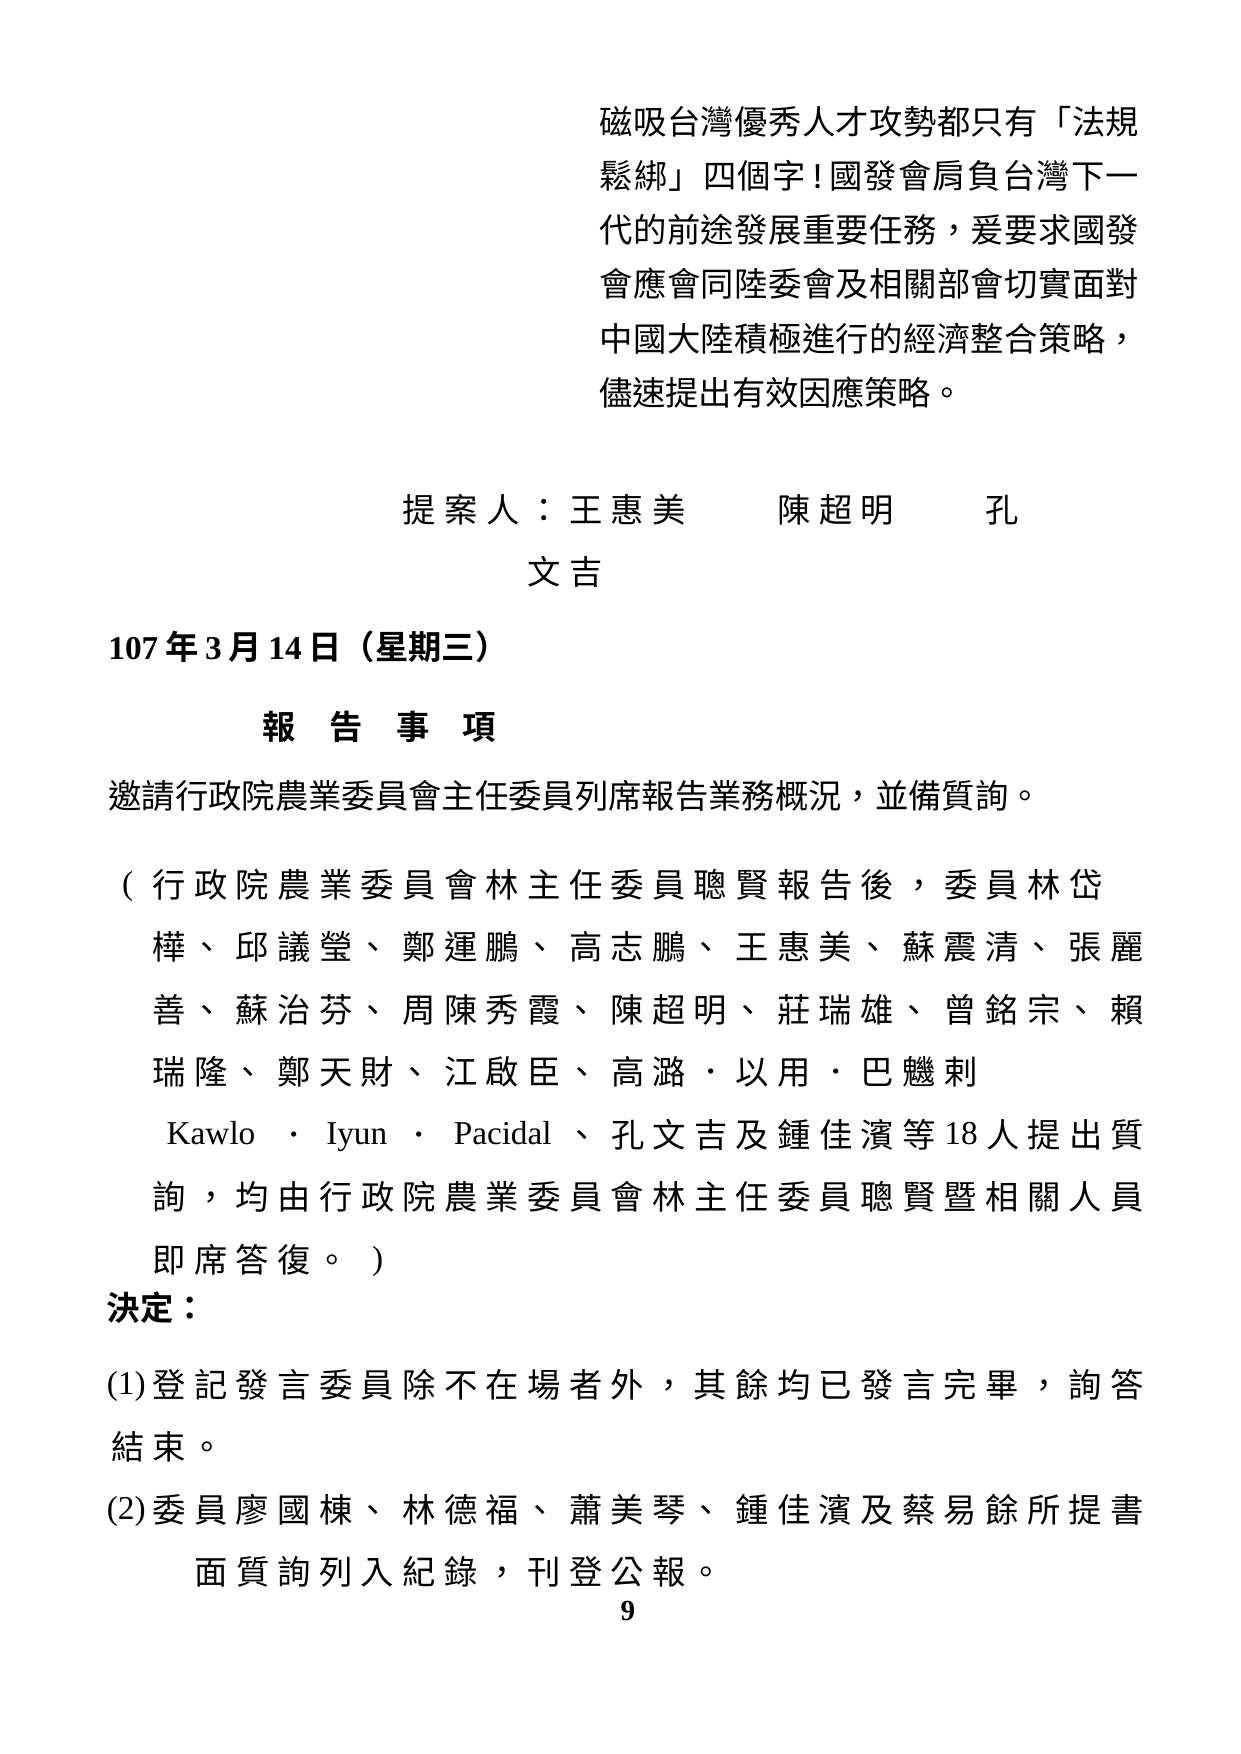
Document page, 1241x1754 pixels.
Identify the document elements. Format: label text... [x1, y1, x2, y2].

list 登記發言委員除不在場者外，其餘均已發言完畢，詢答結束。 [107, 1341, 1148, 1466]
text 提案人：王惠美 陳超明 孔文吉 [381, 466, 1044, 591]
list 磁吸台灣優秀人才攻勢都只有「法規鬆綁」四個字!國發會肩負台灣下一代的前途發展重要任務，爰要求國發會應會同陸委會及相關部會切實面對中國大陸積極進行的經濟整合策略，儘速提出有效因應策略。 [446, 91, 1140, 416]
text 107年3月14日（星期三） [107, 616, 1148, 671]
text (行政院農業委員會林主任委員聰賢報告後，委員林岱樺、邱議瑩、鄭運鵬、高志鵬、王惠美、蘇震清、張麗善、蘇治芬、周陳秀霞、陳超明、莊瑞雄、曾銘宗、賴瑞隆、鄭天財、江啟臣、高潞．以用．巴魕剌Kawlo．Iyun．Pacidal、孔文吉及鍾佳濱等18人提出質詢，均由行政院農業委員會林主任委員聰賢暨相關人員即席答復。) [107, 841, 1148, 1278]
text 決定： [107, 1278, 1148, 1331]
list 委員廖國棟、林德福、蕭美琴、鍾佳濱及蔡易餘所提書面質詢列入紀錄，刊登公報。 [107, 1466, 1148, 1591]
text 邀請行政院農業委員會主任委員列席報告業務概況，並備質詢。 [107, 765, 1148, 819]
text 報 告 事 項 [107, 696, 1148, 750]
